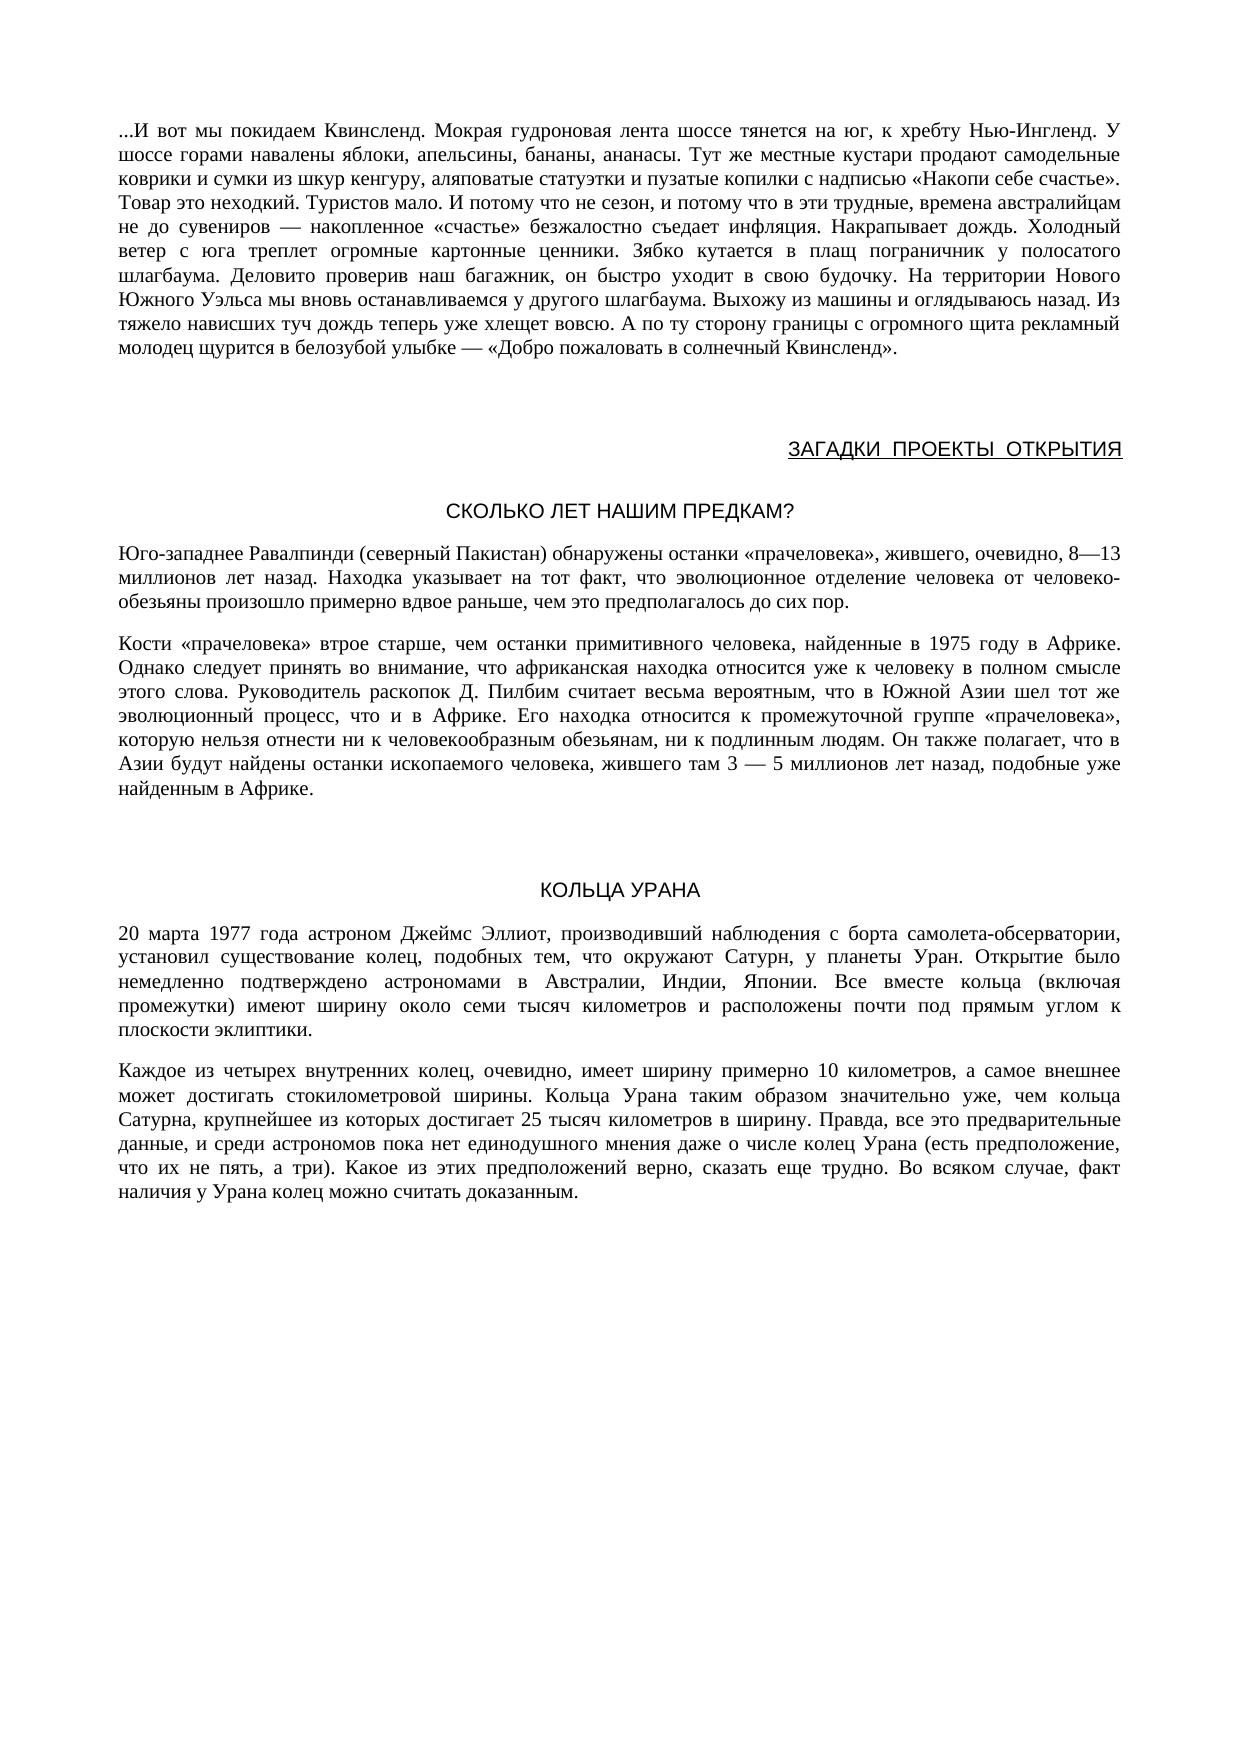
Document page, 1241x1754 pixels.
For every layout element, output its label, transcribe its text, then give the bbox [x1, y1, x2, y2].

subtitle КОЛЬЦА УРАНА [118, 878, 1122, 902]
subtitle СКОЛЬКО ЛЕТ НАШИМ ПРЕДКАМ? [118, 499, 1122, 523]
text Кости «прачеловека» втрое старше, чем останки примитивного человека, найденные в 1975 году в Африке. Однако следует принять во внимание, что африканская находка относится уже к человеку в полном смысле этого слова. Руководитель раскопок Д. Пилбим считает весьма вероятным, что в Южной Азии шел тот же эволюционный процесс, что и в Африке. Его находка относится к промежуточной группе «прачеловека», которую нельзя отнести ни к человекообразным обезьянам, ни к подлинным людям. Он также полагает, что в Азии будут найдены останки ископаемого человека, жившего там 3 — 5 миллионов лет назад, подобные уже найденным в Африке. [118, 631, 1122, 799]
text Юго-западнее Равалпинди (северный Пакистан) обнаружены останки «прачеловека», жившего, очевидно, 8—13 миллионов лет назад. Находка указывает на тот факт, что эволюционное отделение человека от человеко-обезьяны произошло примерно вдвое раньше, чем это предполагалось до сих пор. [118, 541, 1122, 613]
subtitle ЗАГАДКИ ПРОЕКТЫ ОТКРЫТИЯ [118, 437, 1122, 461]
text ...И вот мы покидаем Квинсленд. Мокрая гудроновая лента шоссе тянется на юг, к хребту Нью-Ингленд. У шоссе горами навалены яблоки, апельсины, бананы, ананасы. Тут же местные кустари продают самодельные коврики и сумки из шкур кенгуру, аляповатые статуэтки и пузатые копилки с надписью «Накопи себе счастье». Товар это неходкий. Туристов мало. И потому что не сезон, и потому что в эти трудные, времена австралийцам не до сувениров — накопленное «счастье» безжалостно съедает инфляция. Накрапывает дождь. Холодный ветер с юга треплет огромные картонные ценники. Зябко кутается в плащ пограничник у полосатого шлагбаума. Деловито проверив наш багажник, он быстро уходит в свою будочку. На территории Нового Южного Уэльса мы вновь останавливаемся у другого шлагбаума. Выхожу из машины и оглядываюсь назад. Из тяжело нависших туч дождь теперь уже хлещет вовсю. А по ту сторону границы с огромного щита рекламный молодец щурится в белозубой улыбке — «Добро пожаловать в солнечный Квинсленд». [118, 118, 1122, 359]
text 20 марта 1977 года астроном Джеймс Эллиот, производивший наблюдения с борта самолета-обсерватории, установил существование колец, подобных тем, что окружают Сатурн, у планеты Уран. Открытие было немедленно подтверждено астрономами в Австралии, Индии, Японии. Все вместе кольца (включая промежутки) имеют ширину около семи тысяч километров и расположены почти под прямым углом к плоскости эклиптики. [118, 920, 1122, 1041]
text Каждое из четырех внутренних колец, очевидно, имеет ширину примерно 10 километров, а самое внешнее может достигать стокилометровой ширины. Кольца Урана таким образом значительно уже, чем кольца Сатурна, крупнейшее из которых достигает 25 тысяч километров в ширину. Правда, все это предварительные данные, и среди астрономов пока нет единодушного мнения даже о числе колец Урана (есть предположение, что их не пять, а три). Какое из этих предположений верно, сказать еще трудно. Во всяком случае, факт наличия у Урана колец можно считать доказанным. [118, 1058, 1122, 1203]
